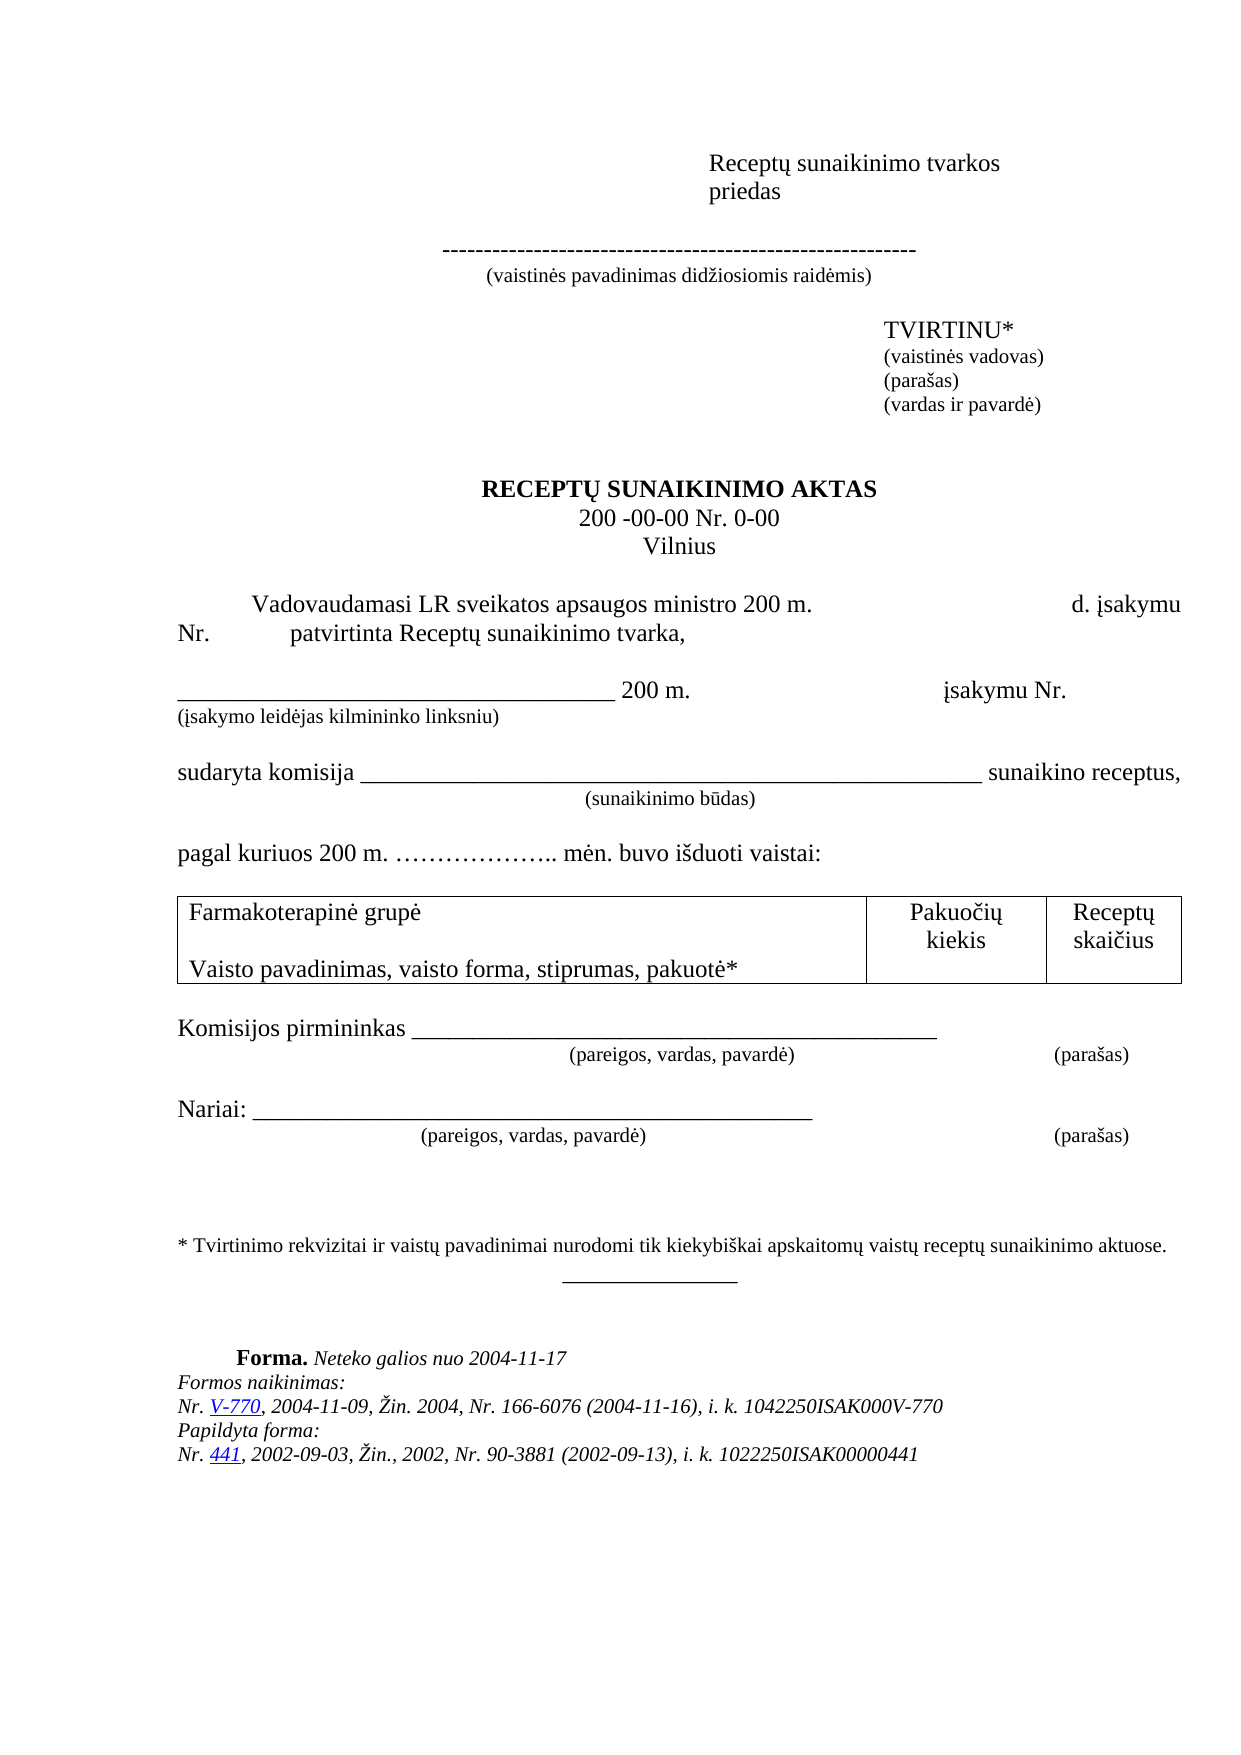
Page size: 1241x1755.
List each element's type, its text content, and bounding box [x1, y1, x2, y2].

text Nr. V-770, 2004-11-09, Žin. 2004, Nr. 166-6076 (2004-11-16), i. k. 1042250ISAK000V-770 [177, 1394, 1181, 1418]
text Vadovaudamasi LR sveikatos apsaugos ministro 200 m. d. įsakymu [177, 589, 1181, 618]
text Papildyta forma: [177, 1418, 1181, 1442]
text pagal kuriuos 200 m. ……………….. mėn. buvo išduoti vaistai: [177, 838, 1181, 867]
text (parašas) [177, 368, 1181, 392]
text (sunaikinimo būdas) [177, 785, 1181, 809]
text (vaistinės vadovas) [177, 344, 1181, 368]
text (įsakymo leidėjas kilmininko linksniu) [177, 704, 1181, 728]
text Receptų sunaikinimo tvarkos [709, 148, 1122, 176]
text Komisijos pirmininkas [177, 1013, 1181, 1042]
text (pareigos, vardas, pavardė) (parašas) [177, 1123, 1181, 1147]
text * Tvirtinimo rekvizitai ir vaistų pavadinimai nurodomi tik kiekybiškai apskaitomų vaistų receptų sunaikinimo aktuose. [177, 1233, 1181, 1257]
text TVIRTINU* [177, 315, 1181, 344]
text --------------------------------------------------------- [177, 234, 1181, 263]
text 200 -00-00 Nr. 0-00 [177, 503, 1181, 531]
text (vardas ir pavardė) [177, 392, 1181, 416]
table_header Pakuočių kiekis [867, 897, 1046, 983]
text (pareigos, vardas, pavardė) (parašas) [177, 1042, 1181, 1066]
text ______________ [177, 1257, 1122, 1286]
text Formos naikinimas: [177, 1370, 1181, 1394]
text priedas [177, 176, 1122, 205]
text Nr. patvirtinta Receptų sunaikinimo tvarka, [177, 618, 1181, 646]
table_header Receptų skaičius [1047, 897, 1181, 983]
text Forma. Neteko galios nuo 2004-11-17 [177, 1344, 1181, 1370]
text sudaryta komisija sunaikino receptus, [177, 757, 1181, 785]
text Vilnius [177, 531, 1181, 560]
text (vaistinės pavadinimas didžiosiomis raidėmis) [177, 263, 1181, 287]
text RECEPTŲ SUNAIKINIMO AKTAS [177, 474, 1181, 503]
text ___________________________________ 200 m. įsakymu Nr. [177, 675, 1181, 704]
text Nr. 441, 2002-09-03, Žin., 2002, Nr. 90-3881 (2002-09-13), i. k. 1022250ISAK00000441 [177, 1442, 1181, 1466]
text Nariai: [177, 1094, 1181, 1123]
table_header Farmakoterapinė grupė Vaisto pavadinimas, vaisto forma, stiprumas, pakuotė* [178, 897, 866, 983]
